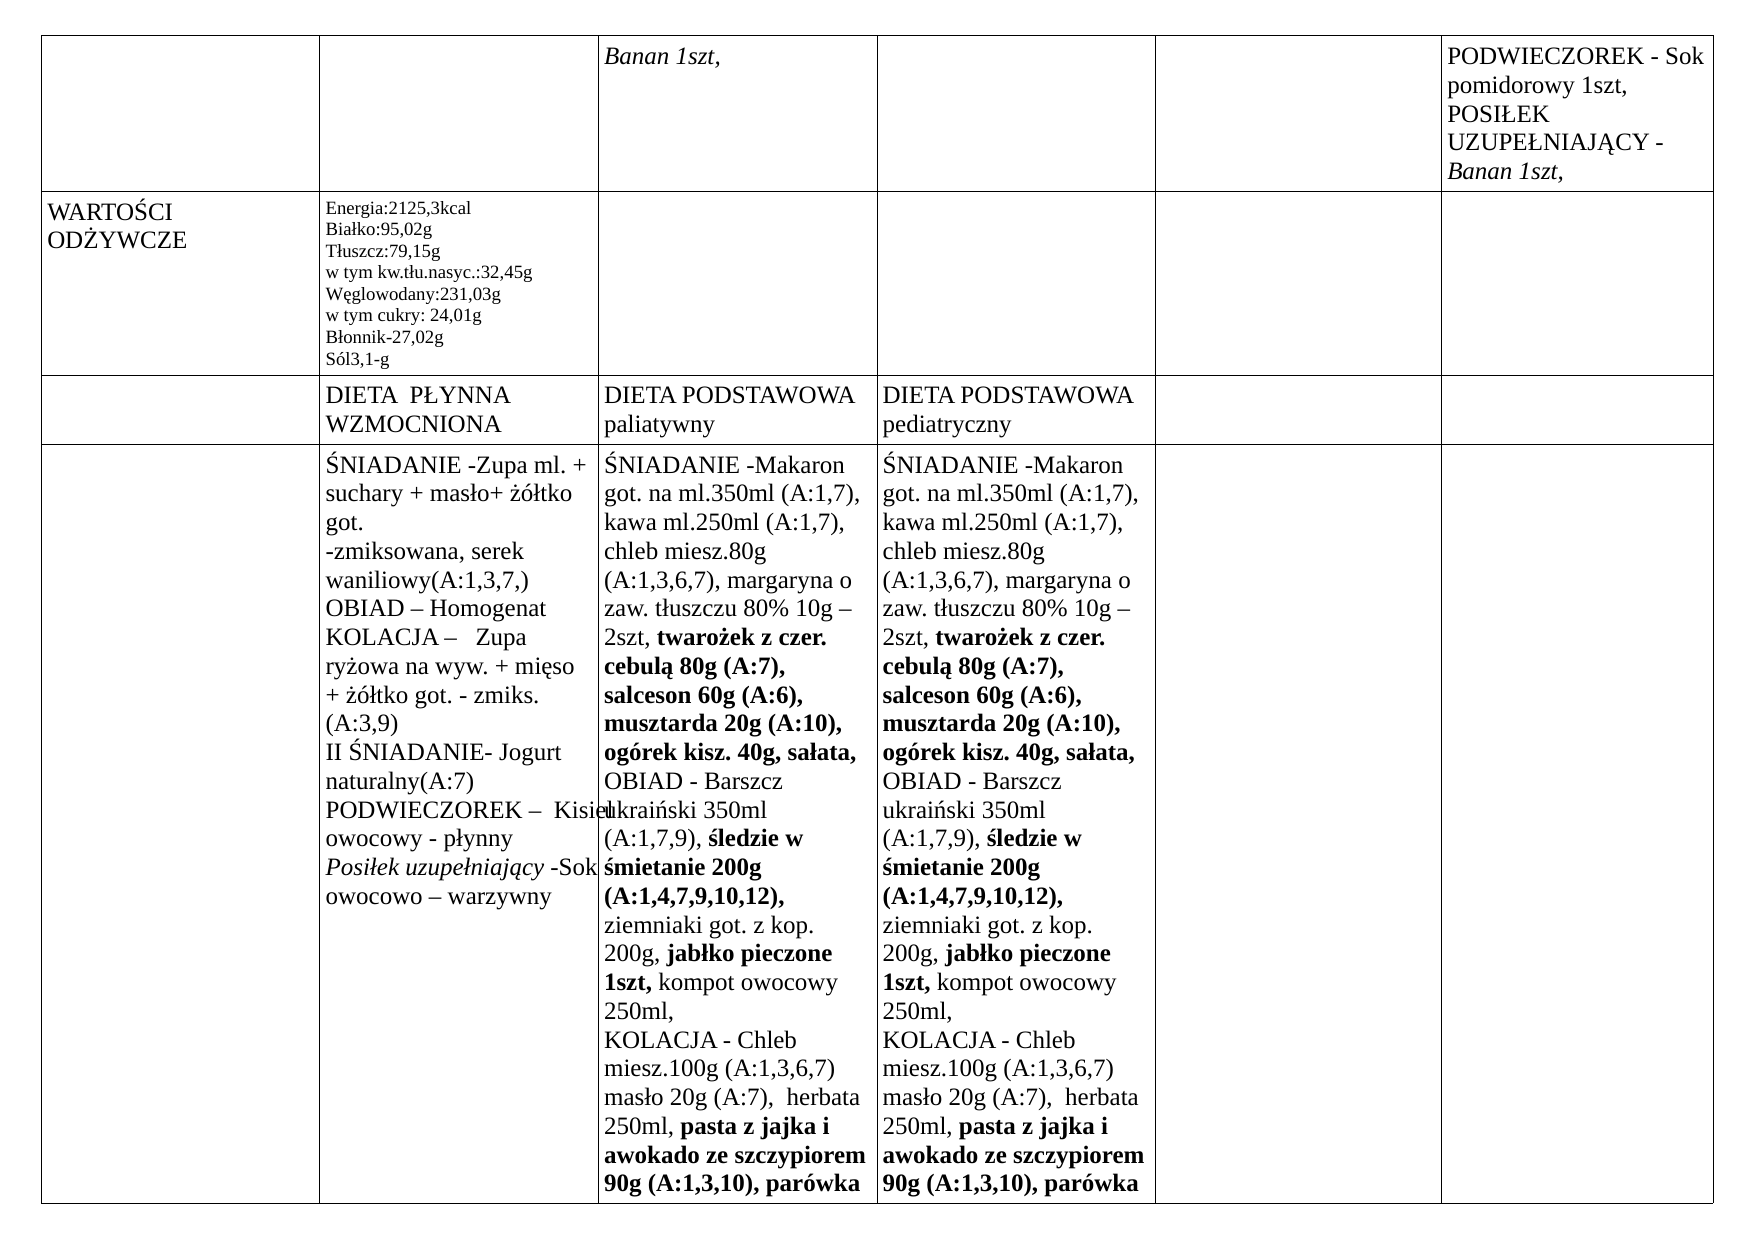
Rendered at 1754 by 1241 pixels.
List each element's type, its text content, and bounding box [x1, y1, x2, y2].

table_cell [1156, 36, 1441, 191]
table_cell [1156, 445, 1441, 1203]
table_cell PODWIECZOREK - Sok pomidorowy 1szt, POSIŁEK UZUPEŁNIAJĄCY - Banan 1szt, [1442, 36, 1713, 191]
table_cell Energia:2125,3kcal Białko:95,02g Tłuszcz:79,15g w tym kw.tłu.nasyc.:32,45g Węglowodany:231,03g w tym cukry: 24,01g Błonnik-27,02g Sól3,1-g [320, 192, 598, 375]
table_cell [1442, 192, 1713, 375]
table_cell [42, 445, 319, 1203]
table_cell ŚNIADANIE -Zupa ml. + suchary + masło+ żółtko got. -zmiksowana, serek waniliowy(A:1,3,7,) OBIAD – Homogenat KOLACJA – Zupa ryżowa na wyw. + mięso + żółtko got. - zmiks. (A:3,9) II ŚNIADANIE- Jogurt naturalny(A:7) PODWIECZOREK – Kisiel owocowy - płynny Posiłek uzupełniający -Sok owocowo – warzywny [320, 445, 598, 1203]
table_cell [1156, 376, 1441, 444]
table_cell ŚNIADANIE -Zupa ryżowa na wyw. + mięso + żółtko got.–zmiks., serek naturalny, (A:3,7,9) OBIAD – Kasza manna na wyw. + mięso - zmiks.+ mięso mielone(A:1,9) KOLACJA – Zupa ryżowa na wyw. + mięso + żółtko got. -zmiks. + mięso mielone(A:3,9) II ŚNIADANIE- Jogurt naturalny (A:7) PODWIECZOREK – Kisiel owocowy b/c Posiłek uzupełniający -Sok owocowo – warzywny [320, 36, 598, 191]
table_cell [1156, 192, 1441, 375]
table_cell ŚNIADANIE -Makaron got. na ml.350ml (A:1,7), kawa ml.250ml (A:1,7), chleb miesz.80g (A:1,3,6,7), margaryna o zaw. tłuszczu 80% 10g – 2szt, twarożek z czer. cebulą 80g (A:7), salceson 60g (A:6), musztarda 20g (A:10), ogórek kisz. 40g, sałata, OBIAD - Barszcz ukraiński 350ml (A:1,7,9), śledzie w śmietanie 200g (A:1,4,7,9,10,12), ziemniaki got. z kop. 200g, jabłko pieczone 1szt, kompot owocowy 250ml, KOLACJA - Chleb miesz.100g (A:1,3,6,7) masło 20g (A:7), herbata 250ml, pasta z jajka i awokado ze szczypiorem 90g (A:1,3,10), parówka [878, 445, 1155, 1203]
table_cell [42, 376, 319, 444]
table_cell ŚNIADANIE -Makaron got. na ml.350ml (A:1,7), kawa ml.250ml (A:1,7), chleb miesz.80g (A:1,3,6,7), margaryna o zaw. tłuszczu 80% 10g – 1szt, twarożek z kop. 80g (A:7), polędwica drobiowa 60g (A:6), sałata, OBIAD - Krupnik z ryżu 350ml (A:9), ryba piecz. w sosie warz. 170g (A:1,4,7,9), ziemniaki got. z kop. 200g, marchewka mini opr. 150g (A:1,7), kompot owocowy b/c 250ml, KOLACJA - Chleb miesz.100g (A:1,3,6,7) masło 10g (A:7), herbata 250ml, pasta drobiowa z warzywami 90g (A:9), filet wędzony 40g, sałata, II ŚNIADANIE -Jabłko pieczone 1szt, wafle ryżowe 20g, PODWIECZOREK - Sok pomidorowy 1szt, POSIŁEK UZUPEŁNIAJĄCY - Banan 1szt, [599, 36, 877, 191]
table_cell DIETA PODSTAWOWA paliatywny [599, 376, 877, 444]
table_cell [1442, 376, 1713, 444]
table_cell DIETA PŁYNNA WZMOCNIONA [320, 376, 598, 444]
table_cell [599, 192, 877, 375]
table_cell DIETA PODSTAWOWA pediatryczny [878, 376, 1155, 444]
table_cell WARTOŚCI ODŻYWCZE [42, 192, 319, 375]
table_cell ŚNIADANIE -Makaron got. na ml.350ml (A:1,7), kawa ml.250ml (A:1,7), chleb miesz.80g (A:1,3,6,7), margaryna o zaw. tłuszczu 80% 10g – 2szt, twarożek z czer. cebulą 80g (A:7), salceson 60g (A:6), musztarda 20g (A:10), ogórek kisz. 40g, sałata, OBIAD - Barszcz ukraiński 350ml (A:1,7,9), śledzie w śmietanie 200g (A:1,4,7,9,10,12), ziemniaki got. z kop. 200g, jabłko pieczone 1szt, kompot owocowy 250ml, KOLACJA - Chleb miesz.100g (A:1,3,6,7) masło 20g (A:7), herbata 250ml, pasta z jajka i awokado ze szczypiorem 90g (A:1,3,10), parówka drob 1szt (A:1,3,6,7,9,10), ogórek św. 40g, sałata, II ŚNIADANIE - Sok pomidorowy 1szt, POSIŁEK UZUPEŁNIAJĄCY - Banan 1szt, [599, 445, 877, 1203]
table_cell [878, 36, 1155, 191]
table_cell [1442, 445, 1713, 1203]
table_cell [42, 36, 319, 191]
table_cell [878, 192, 1155, 375]
